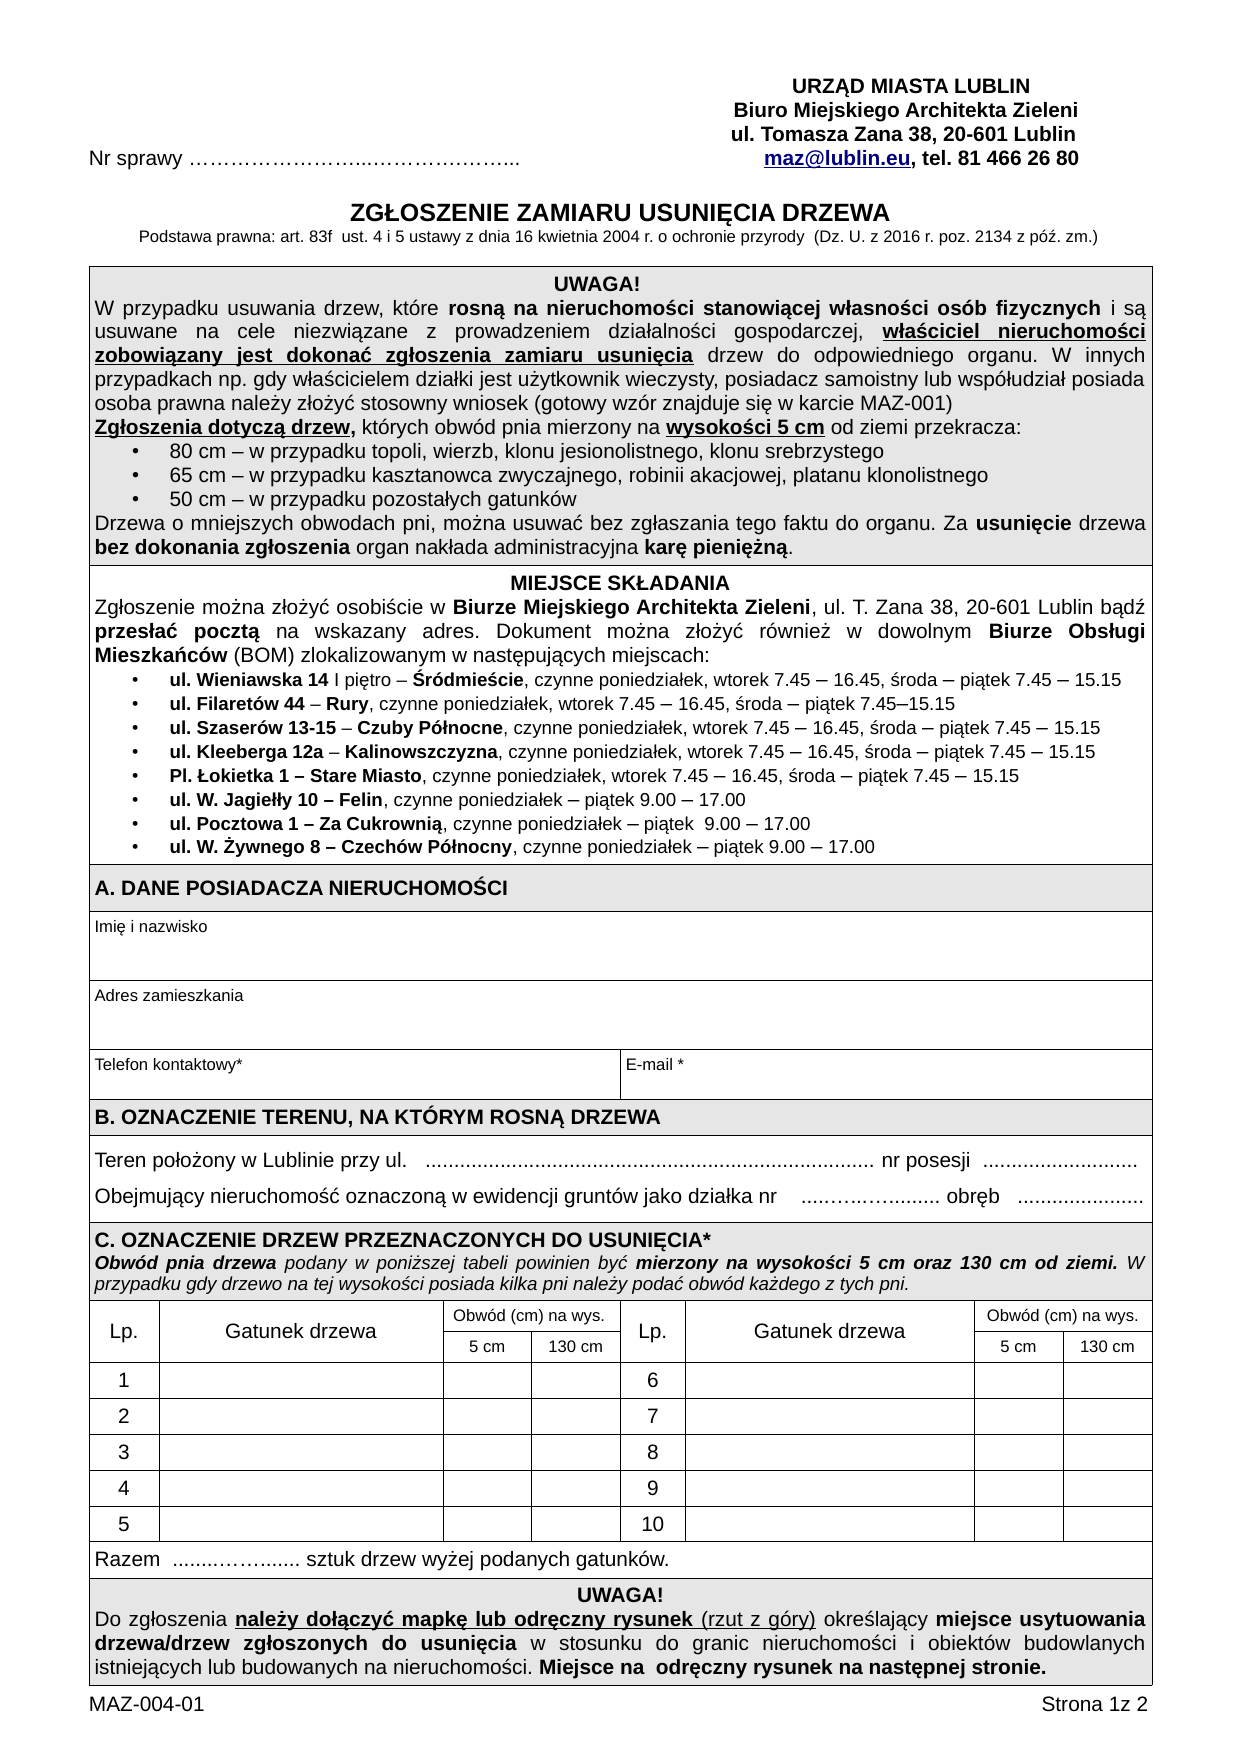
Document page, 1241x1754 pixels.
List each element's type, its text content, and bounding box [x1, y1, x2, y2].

text ZGŁOSZENIE ZAMIARU USUNIĘCIA DRZEWA [89, 198, 1152, 227]
table_cell 1 [90, 1363, 159, 1398]
table_cell [532, 1363, 620, 1398]
table_cell [160, 1471, 443, 1506]
table_cell [686, 1471, 974, 1506]
table_cell 6 [621, 1363, 685, 1398]
table_cell A. DANE POSIADACZA NIERUCHOMOŚCI [90, 865, 1152, 911]
table_cell Adres zamieszkania [90, 981, 1152, 1049]
table_cell B. OZNACZENIE TERENU, NA KTÓRYM ROSNĄ DRZEWA [90, 1100, 1152, 1135]
table_cell [444, 1471, 531, 1506]
table_cell Lp. [621, 1301, 685, 1362]
table_cell [1064, 1363, 1152, 1398]
table_cell [532, 1399, 620, 1434]
table_cell [532, 1435, 620, 1469]
table_cell [160, 1507, 443, 1541]
table_cell [1064, 1435, 1152, 1469]
table_cell [975, 1507, 1063, 1541]
table_cell 5 [90, 1507, 159, 1541]
table_header UWAGA! W przypadku usuwania drzew, które rosną na nieruchomości stanowiącej własności osób fizycznych i są usuwane na cele niezwiązane z prowadzeniem działalności gospodarczej, właściciel nieruchomości zobowiązany jest dokonać zgłoszenia zamiaru usunięcia drzew do odpowiedniego organu. W innych przypadkach np. gdy właścicielem działki jest użytkownik wieczysty, posiadacz samoistny lub współudział posiada osoba prawna należy złożyć stosowny wniosek (gotowy wzór znajduje się w karcie MAZ-001) Zgłoszenia dotyczą drzew, których obwód pnia mierzony na wysokości 5 cm od ziemi przekracza: 80 cm – w przypadku topoli, wierzb, klonu jesionolistnego, klonu srebrzystego 65 cm – w przypadku kasztanowca zwyczajnego, robinii akacjowej, platanu klonolistnego 50 cm – w przypadku pozostałych gatunków Drzewa o mniejszych obwodach pni, można usuwać bez zgłaszania tego faktu do organu. Za usunięcie drzewa bez dokonania zgłoszenia organ nakłada administracyjna karę pieniężną. [90, 267, 1152, 565]
table_cell [975, 1435, 1063, 1469]
table_cell [1064, 1507, 1152, 1541]
table_cell 5 cm [975, 1332, 1063, 1362]
table_cell [686, 1363, 974, 1398]
table_cell [975, 1471, 1063, 1506]
table_cell [1064, 1399, 1152, 1434]
table_cell 3 [90, 1435, 159, 1469]
table_cell Telefon kontaktowy* [90, 1050, 620, 1099]
table_cell 9 [621, 1471, 685, 1506]
text ul. Tomasza Zana 38, 20-601 Lublin [89, 122, 1152, 146]
table_cell [160, 1399, 443, 1434]
table_cell [975, 1363, 1063, 1398]
table_cell 7 [621, 1399, 685, 1434]
table_cell 4 [90, 1471, 159, 1506]
table_cell [686, 1507, 974, 1541]
table_cell Lp. [90, 1301, 159, 1362]
table_cell Obwód (cm) na wys. [975, 1301, 1152, 1331]
table_cell [160, 1363, 443, 1398]
table_cell 10 [621, 1507, 685, 1541]
table_cell 130 cm [532, 1332, 620, 1362]
table_cell Teren położony w Lublinie przy ul. .............................................................................. nr posesji ........................... Obejmujący nieruchomość oznaczoną w ewidencji gruntów jako działka nr .....…...…......... obręb ...................... [90, 1136, 1152, 1222]
table_cell Razem ........……....... sztuk drzew wyżej podanych gatunków. [90, 1542, 1152, 1577]
table_cell [444, 1399, 531, 1434]
text URZĄD MIASTA LUBLIN [89, 74, 1152, 98]
table_cell 5 cm [444, 1332, 531, 1362]
table_cell Imię i nazwisko [90, 912, 1152, 980]
table_cell Gatunek drzewa [686, 1301, 974, 1362]
text Nr sprawy ……………………...………….……... maz@lublin.eu, tel. 81 466 26 80 [89, 146, 1152, 170]
table_cell [444, 1435, 531, 1469]
table_cell Obwód (cm) na wys. [444, 1301, 620, 1331]
text Biuro Miejskiego Architekta Zieleni [89, 98, 1152, 122]
table_cell UWAGA! Do zgłoszenia należy dołączyć mapkę lub odręczny rysunek (rzut z góry) określający miejsce usytuowania drzewa/drzew zgłoszonych do usunięcia w stosunku do granic nieruchomości i obiektów budowlanych istniejących lub budowanych na nieruchomości. Miejsce na odręczny rysunek na następnej stronie. [90, 1579, 1152, 1685]
table_cell 2 [90, 1399, 159, 1434]
table_cell [1064, 1471, 1152, 1506]
table_cell MIEJSCE SKŁADANIA Zgłoszenie można złożyć osobiście w Biurze Miejskiego Architekta Zieleni, ul. T. Zana 38, 20-601 Lublin bądź przesłać pocztą na wskazany adres. Dokument można złożyć również w dowolnym Biurze Obsługi Mieszkańców (BOM) zlokalizowanym w następujących miejscach: ul. Wieniawska 14 I piętro – Śródmieście, czynne poniedziałek, wtorek 7.45 – 16.45, środa – piątek 7.45 – 15.15 ul. Filaretów 44 – Rury, czynne poniedziałek, wtorek 7.45 – 16.45, środa – piątek 7.45–15.15 ul. Szaserów 13-15 – Czuby Północne, czynne poniedziałek, wtorek 7.45 – 16.45, środa – piątek 7.45 – 15.15 ul. Kleeberga 12a – Kalinowszczyzna, czynne poniedziałek, wtorek 7.45 – 16.45, środa – piątek 7.45 – 15.15 Pl. Łokietka 1 – Stare Miasto, czynne poniedziałek, wtorek 7.45 – 16.45, środa – piątek 7.45 – 15.15 ul. W. Jagiełły 10 – Felin, czynne poniedziałek – piątek 9.00 – 17.00 ul. Pocztowa 1 – Za Cukrownią, czynne poniedziałek – piątek 9.00 – 17.00 ul. W. Żywnego 8 – Czechów Północny, czynne poniedziałek – piątek 9.00 – 17.00 [90, 566, 1152, 864]
table_cell E-mail * [621, 1050, 1152, 1099]
table_cell [444, 1363, 531, 1398]
table_cell 8 [621, 1435, 685, 1469]
table_cell 130 cm [1064, 1332, 1152, 1362]
table_cell [686, 1435, 974, 1469]
table_cell [975, 1399, 1063, 1434]
table_cell [444, 1507, 531, 1541]
table_cell C. OZNACZENIE DRZEW PRZEZNACZONYCH DO USUNIĘCIA* Obwód pnia drzewa podany w poniższej tabeli powinien być mierzony na wysokości 5 cm oraz 130 cm od ziemi. W przypadku gdy drzewo na tej wysokości posiada kilka pni należy podać obwód każdego z tych pni. [90, 1223, 1152, 1300]
table_cell [160, 1435, 443, 1469]
table_cell [686, 1399, 974, 1434]
table_cell [532, 1507, 620, 1541]
table_cell [532, 1471, 620, 1506]
text Podstawa prawna: art. 83f ust. 4 i 5 ustawy z dnia 16 kwietnia 2004 r. o ochronie przyrody (Dz. U. z 2016 r. poz. 2134 z póź. zm.) [89, 227, 1148, 246]
table_cell Gatunek drzewa [160, 1301, 443, 1362]
